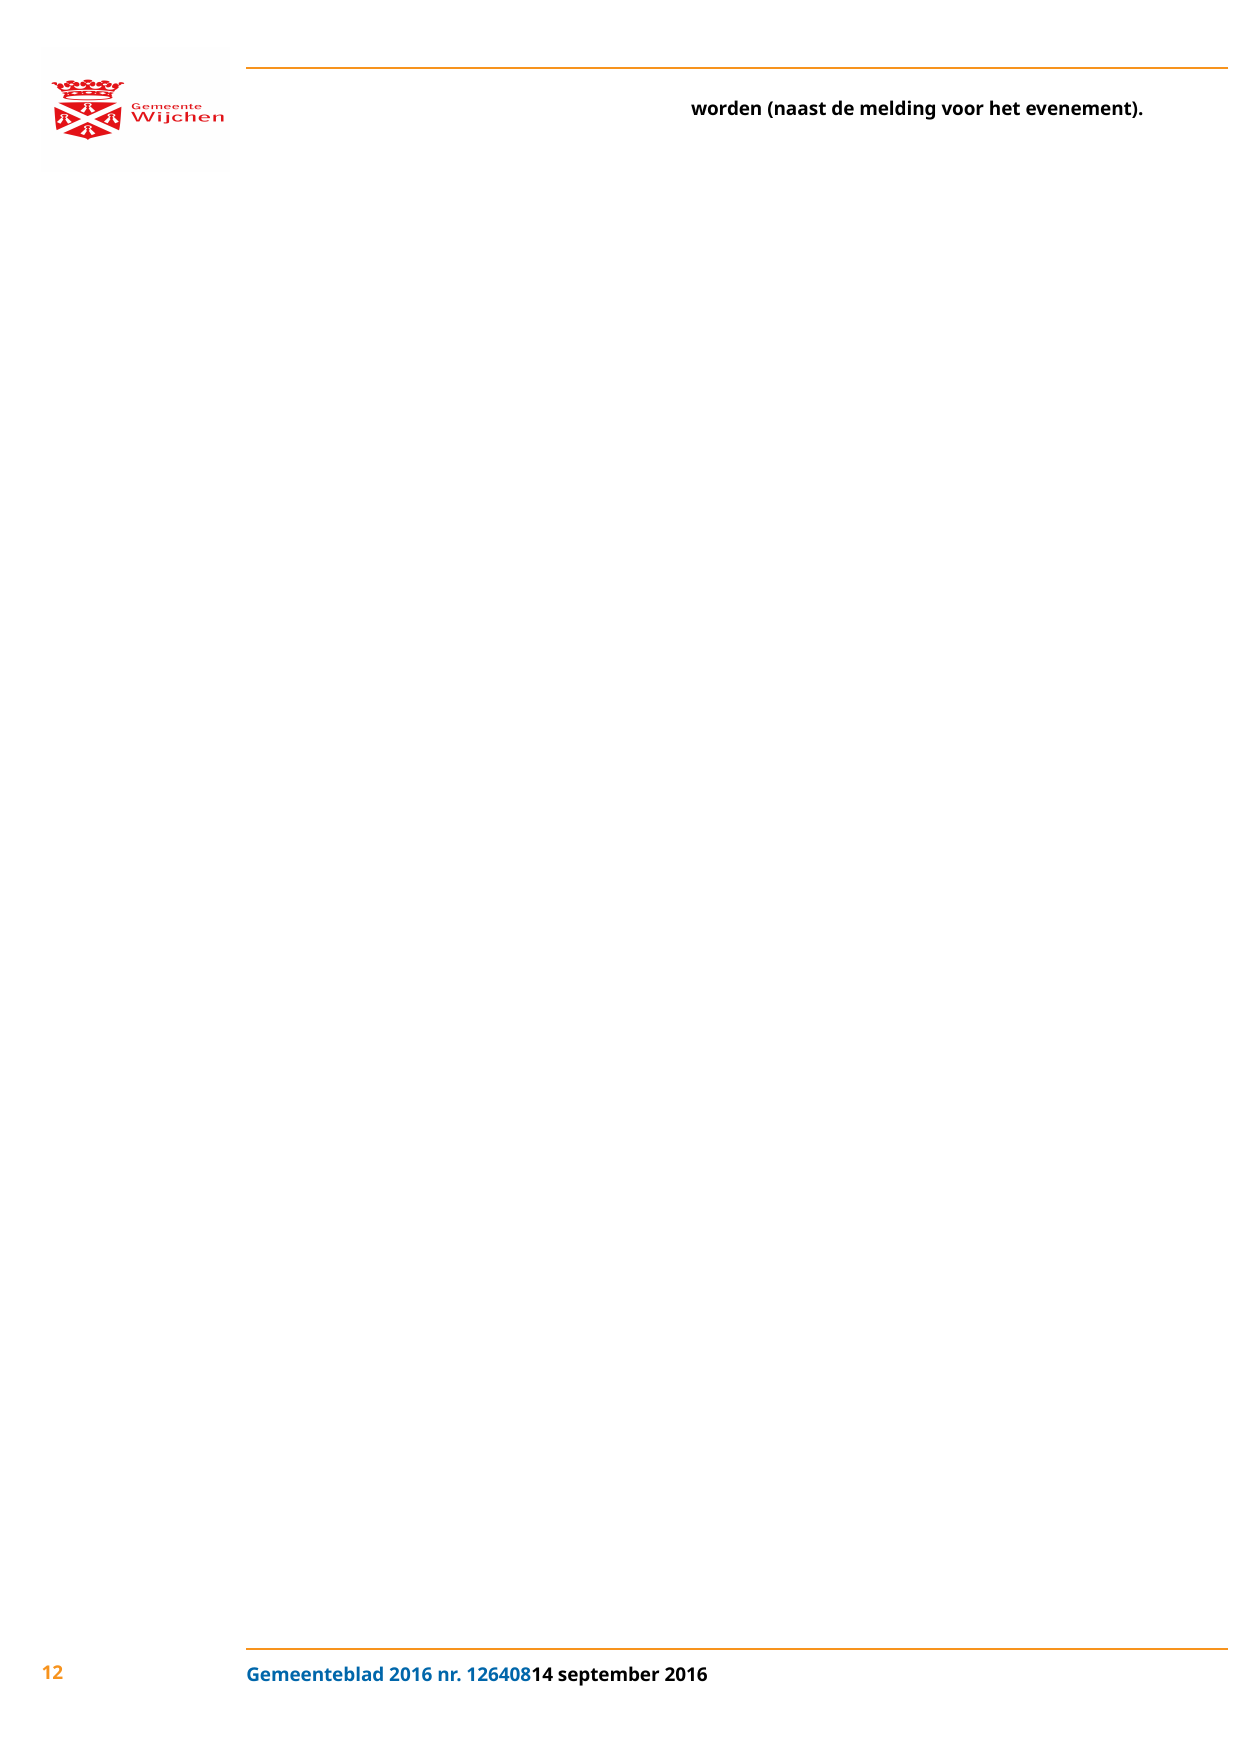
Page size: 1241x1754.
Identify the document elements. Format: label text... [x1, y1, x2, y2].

table_cell worden (naast de melding voor het evenement). [691, 95, 1152, 121]
picture [41, 47, 231, 172]
